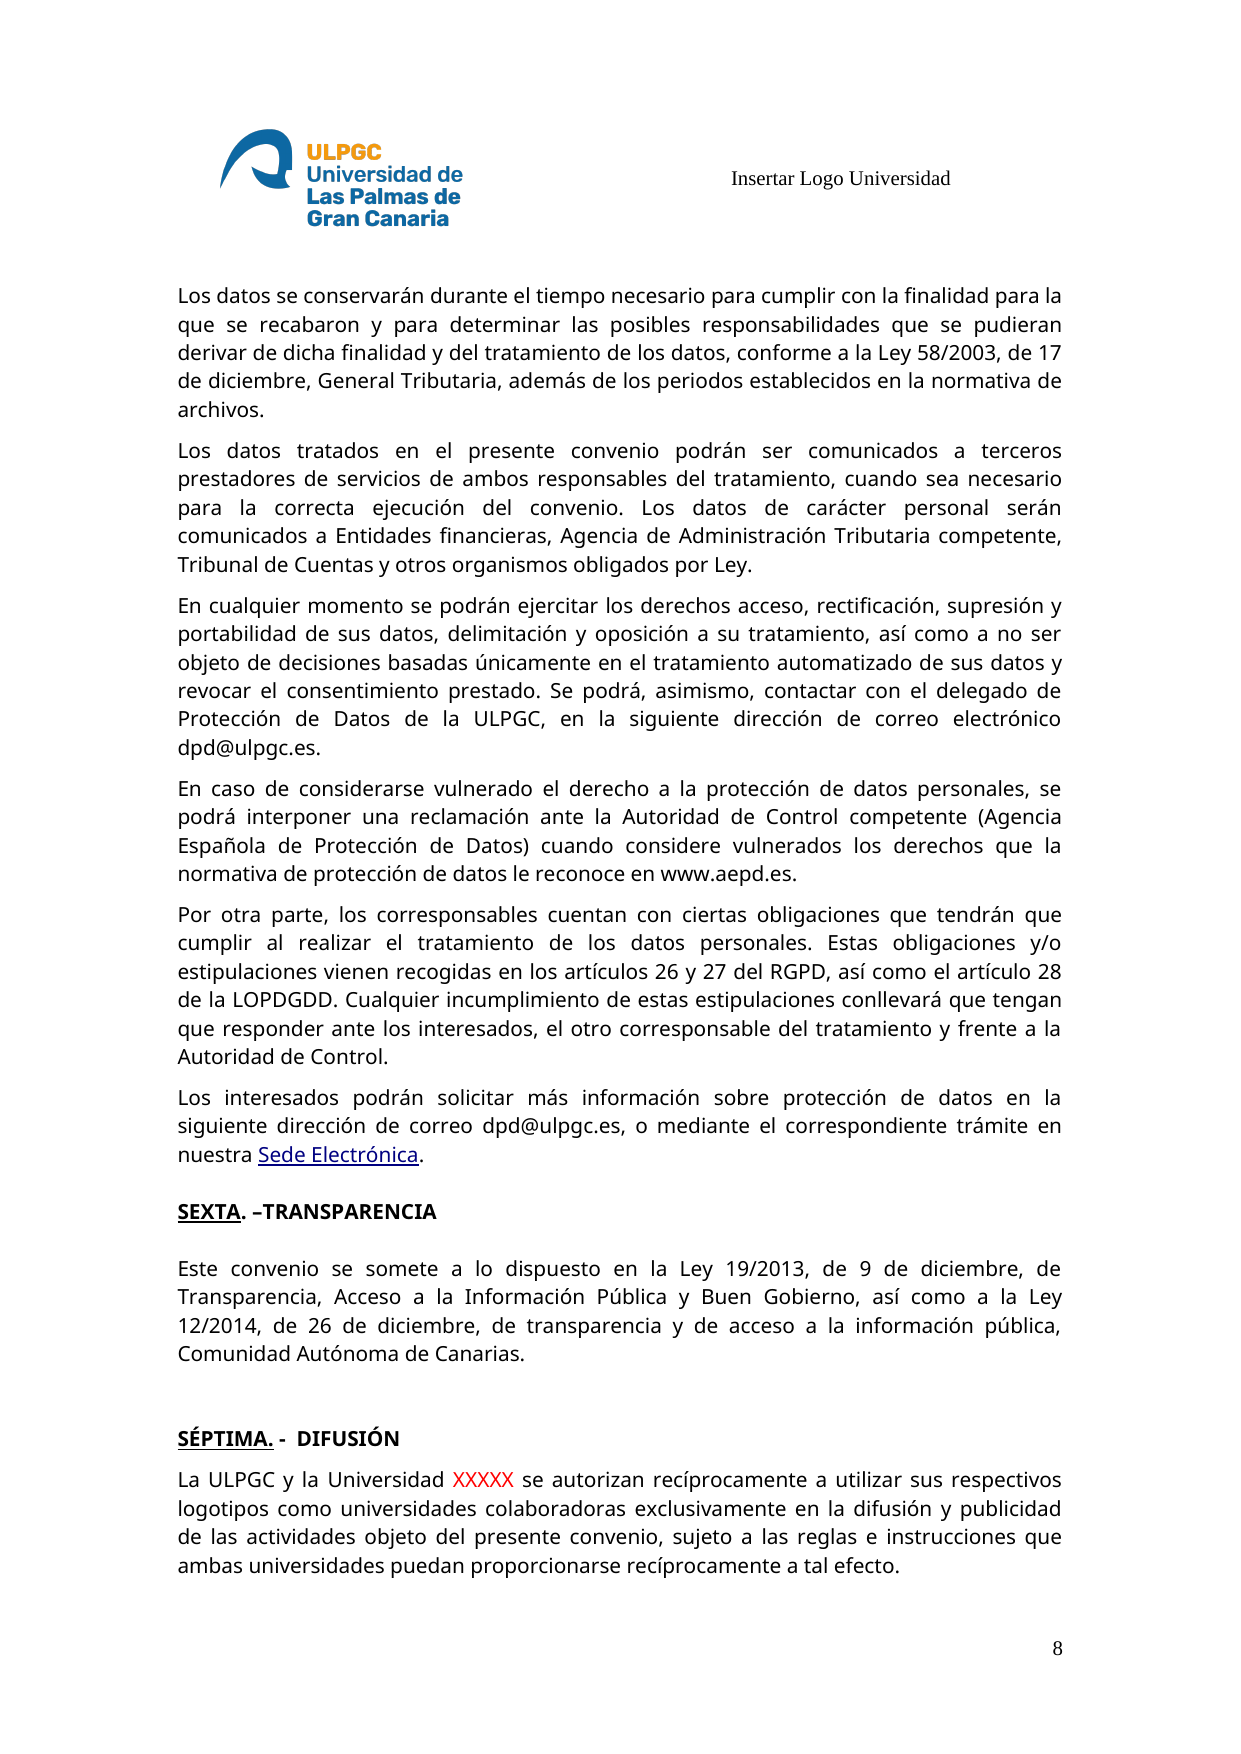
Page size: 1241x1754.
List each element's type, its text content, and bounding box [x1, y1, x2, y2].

text Por otra parte, los corresponsables cuentan con ciertas obligaciones que tendrán que cumplir al realizar el tratamiento de los datos personales. Estas obligaciones y/o estipulaciones vienen recogidas en los artículos 26 y 27 del RGPD, así como el artículo 28 de la LOPDGDD. Cualquier incumplimiento de estas estipulaciones conllevará que tengan que responder ante los interesados, el otro corresponsable del tratamiento y frente a la Autoridad de Control. [177, 900, 1063, 1071]
text Este convenio se somete a lo dispuesto en la Ley 19/2013, de 9 de diciembre, de Transparencia, Acceso a la Información Pública y Buen Gobierno, así como a la Ley 12/2014, de 26 de diciembre, de transparencia y de acceso a la información pública, Comunidad Autónoma de Canarias. [177, 1254, 1063, 1368]
text Los interesados podrán solicitar más información sobre protección de datos en la siguiente dirección de correo dpd@ulpgc.es, o mediante el correspondiente trámite en nuestra Sede Electrónica. [177, 1083, 1063, 1168]
text En caso de considerarse vulnerado el derecho a la protección de datos personales, se podrá interponer una reclamación ante la Autoridad de Control competente (Agencia Española de Protección de Datos) cuando considere vulnerados los derechos que la normativa de protección de datos le reconoce en www.aepd.es. [177, 774, 1063, 888]
text La ULPGC y la Universidad XXXXX se autorizan recíprocamente a utilizar sus respectivos logotipos como universidades colaboradoras exclusivamente en la difusión y publicidad de las actividades objeto del presente convenio, sujeto a las reglas e instrucciones que ambas universidades puedan proporcionarse recíprocamente a tal efecto. [177, 1465, 1063, 1579]
text SÉPTIMA. - DIFUSIÓN [177, 1424, 1063, 1453]
text Los datos se conservarán durante el tiempo necesario para cumplir con la finalidad para la que se recabaron y para determinar las posibles responsabilidades que se pudieran derivar de dicha finalidad y del tratamiento de los datos, conforme a la Ley 58/2003, de 17 de diciembre, General Tributaria, además de los periodos establecidos en la normativa de archivos. [177, 281, 1063, 423]
text SEXTA. –TRANSPARENCIA [177, 1197, 1063, 1225]
text En cualquier momento se podrán ejercitar los derechos acceso, rectificación, supresión y portabilidad de sus datos, delimitación y oposición a su tratamiento, así como a no ser objeto de decisiones basadas únicamente en el tratamiento automatizado de sus datos y revocar el consentimiento prestado. Se podrá, asimismo, contactar con el delegado de Protección de Datos de la ULPGC, en la siguiente dirección de correo electrónico dpd@ulpgc.es. [177, 591, 1063, 761]
text Los datos tratados en el presente convenio podrán ser comunicados a terceros prestadores de servicios de ambos responsables del tratamiento, cuando sea necesario para la correcta ejecución del convenio. Los datos de carácter personal serán comunicados a Entidades financieras, Agencia de Administración Tributaria competente, Tribunal de Cuentas y otros organismos obligados por Ley. [177, 436, 1063, 578]
